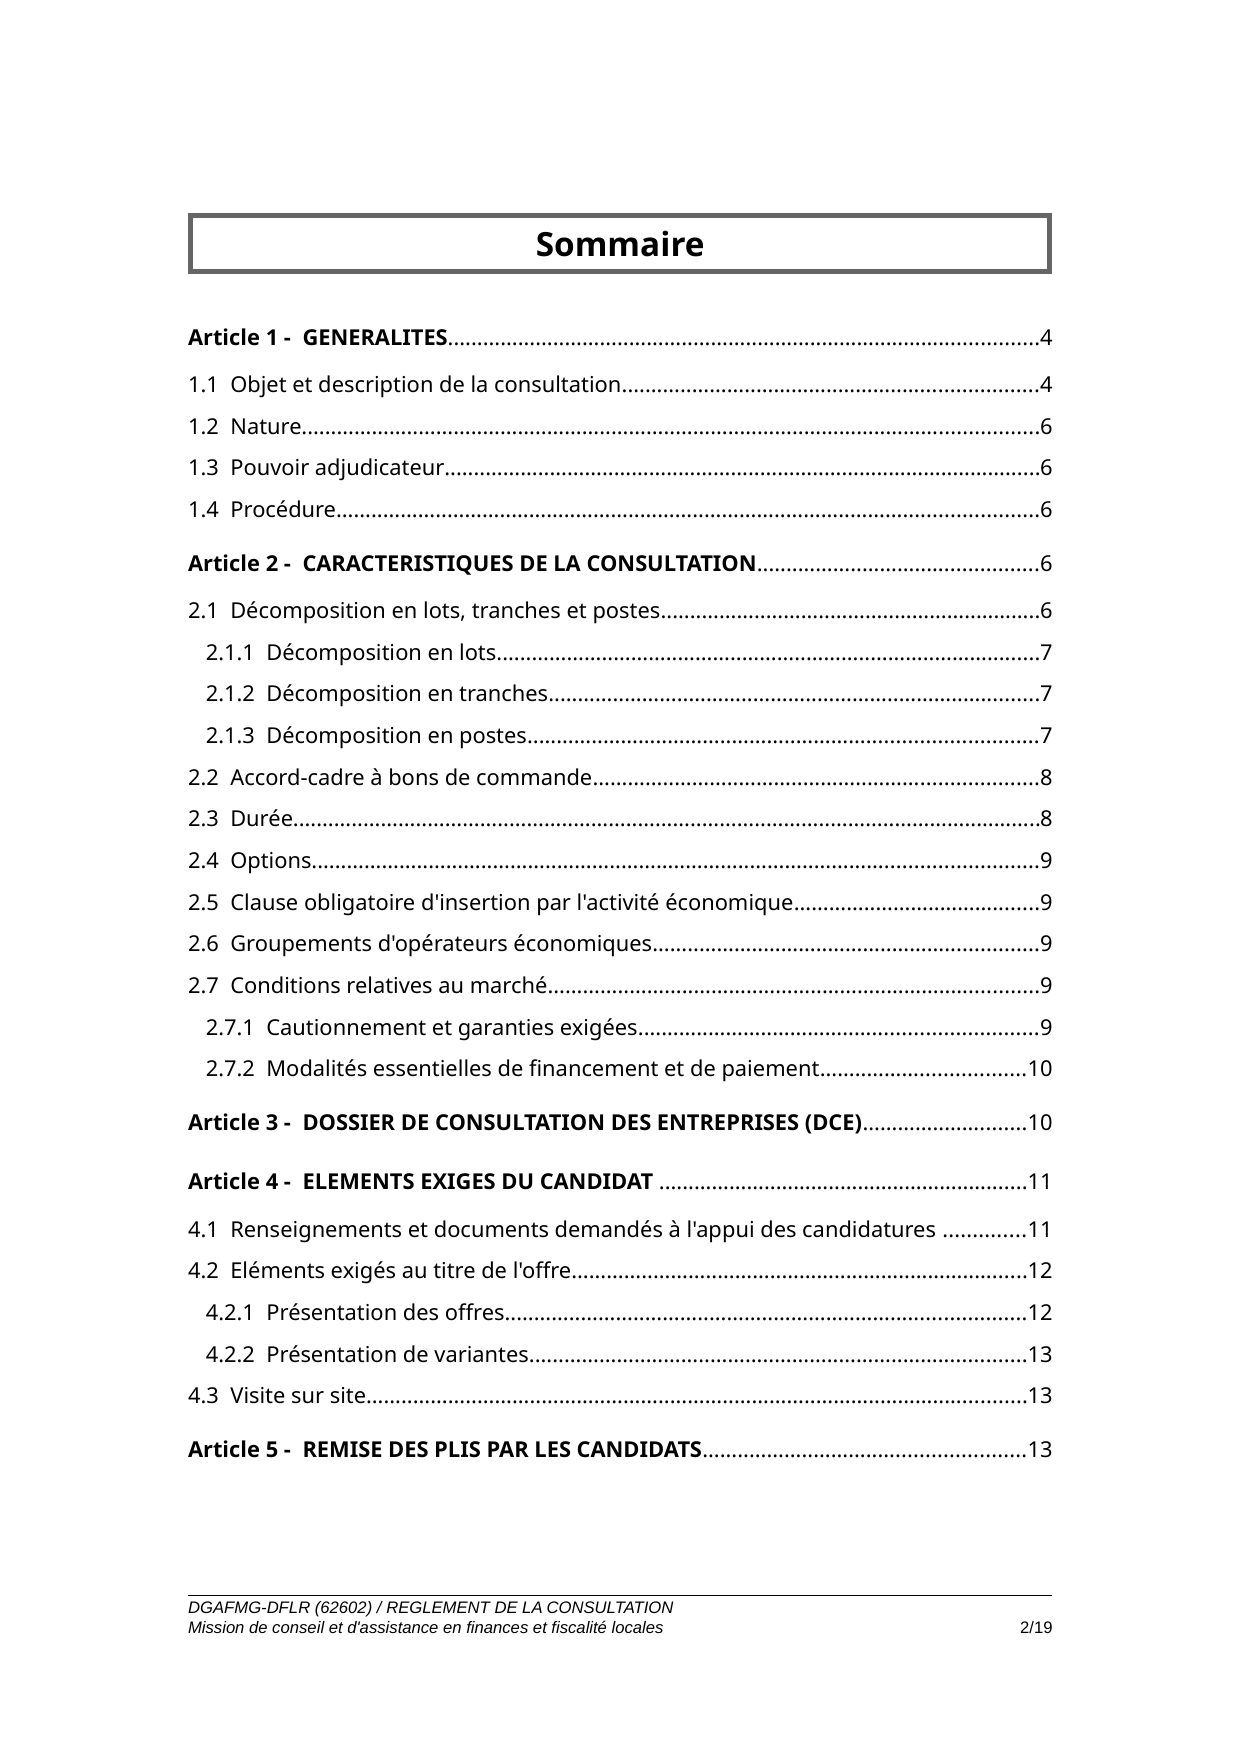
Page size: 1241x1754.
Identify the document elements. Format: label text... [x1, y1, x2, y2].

text 2.1.3 Décomposition en postes 7 [206, 720, 1052, 750]
text 2.5 Clause obligatoire d'insertion par l'activité économique 9 [188, 887, 1052, 916]
text 4.1 Renseignements et documents demandés à l'appui des candidatures 11 [188, 1213, 1052, 1243]
text 4.3 Visite sur site 13 [188, 1380, 1052, 1410]
text 4.2.2 Présentation de variantes 13 [206, 1338, 1052, 1368]
text 2.7.1 Cautionnement et garanties exigées 9 [206, 1012, 1052, 1041]
subtitle Sommaire [193, 218, 1047, 269]
text 1.2 Nature 6 [188, 411, 1052, 441]
text Article 2 - CARACTERISTIQUES DE LA CONSULTATION 6 [188, 547, 1052, 577]
text 2.1 Décomposition en lots, tranches et postes 6 [188, 595, 1052, 625]
text Article 4 - ELEMENTS EXIGES DU CANDIDAT 11 [188, 1166, 1052, 1196]
text Article 5 - REMISE DES PLIS PAR LES CANDIDATS 13 [188, 1434, 1052, 1463]
text 2.1.2 Décomposition en tranches 7 [206, 678, 1052, 708]
text Article 3 - DOSSIER DE CONSULTATION DES ENTREPRISES (DCE) 10 [188, 1107, 1052, 1137]
text 2.7 Conditions relatives au marché 9 [188, 970, 1052, 1000]
text 1.4 Procédure 6 [188, 494, 1052, 524]
text 1.1 Objet et description de la consultation 4 [188, 369, 1052, 399]
text 2.7.2 Modalités essentielles de financement et de paiement 10 [206, 1053, 1052, 1083]
text Article 1 - GENERALITES 4 [188, 322, 1052, 351]
text 4.2 Eléments exigés au titre de l'offre 12 [188, 1255, 1052, 1285]
text 4.2.1 Présentation des offres 12 [206, 1297, 1052, 1327]
text 2.6 Groupements d'opérateurs économiques 9 [188, 928, 1052, 958]
text 2.4 Options 9 [188, 845, 1052, 875]
text 2.3 Durée 8 [188, 803, 1052, 833]
text 2.1.1 Décomposition en lots 7 [206, 637, 1052, 666]
text 1.3 Pouvoir adjudicateur 6 [188, 452, 1052, 482]
text 2.2 Accord-cadre à bons de commande 8 [188, 762, 1052, 791]
